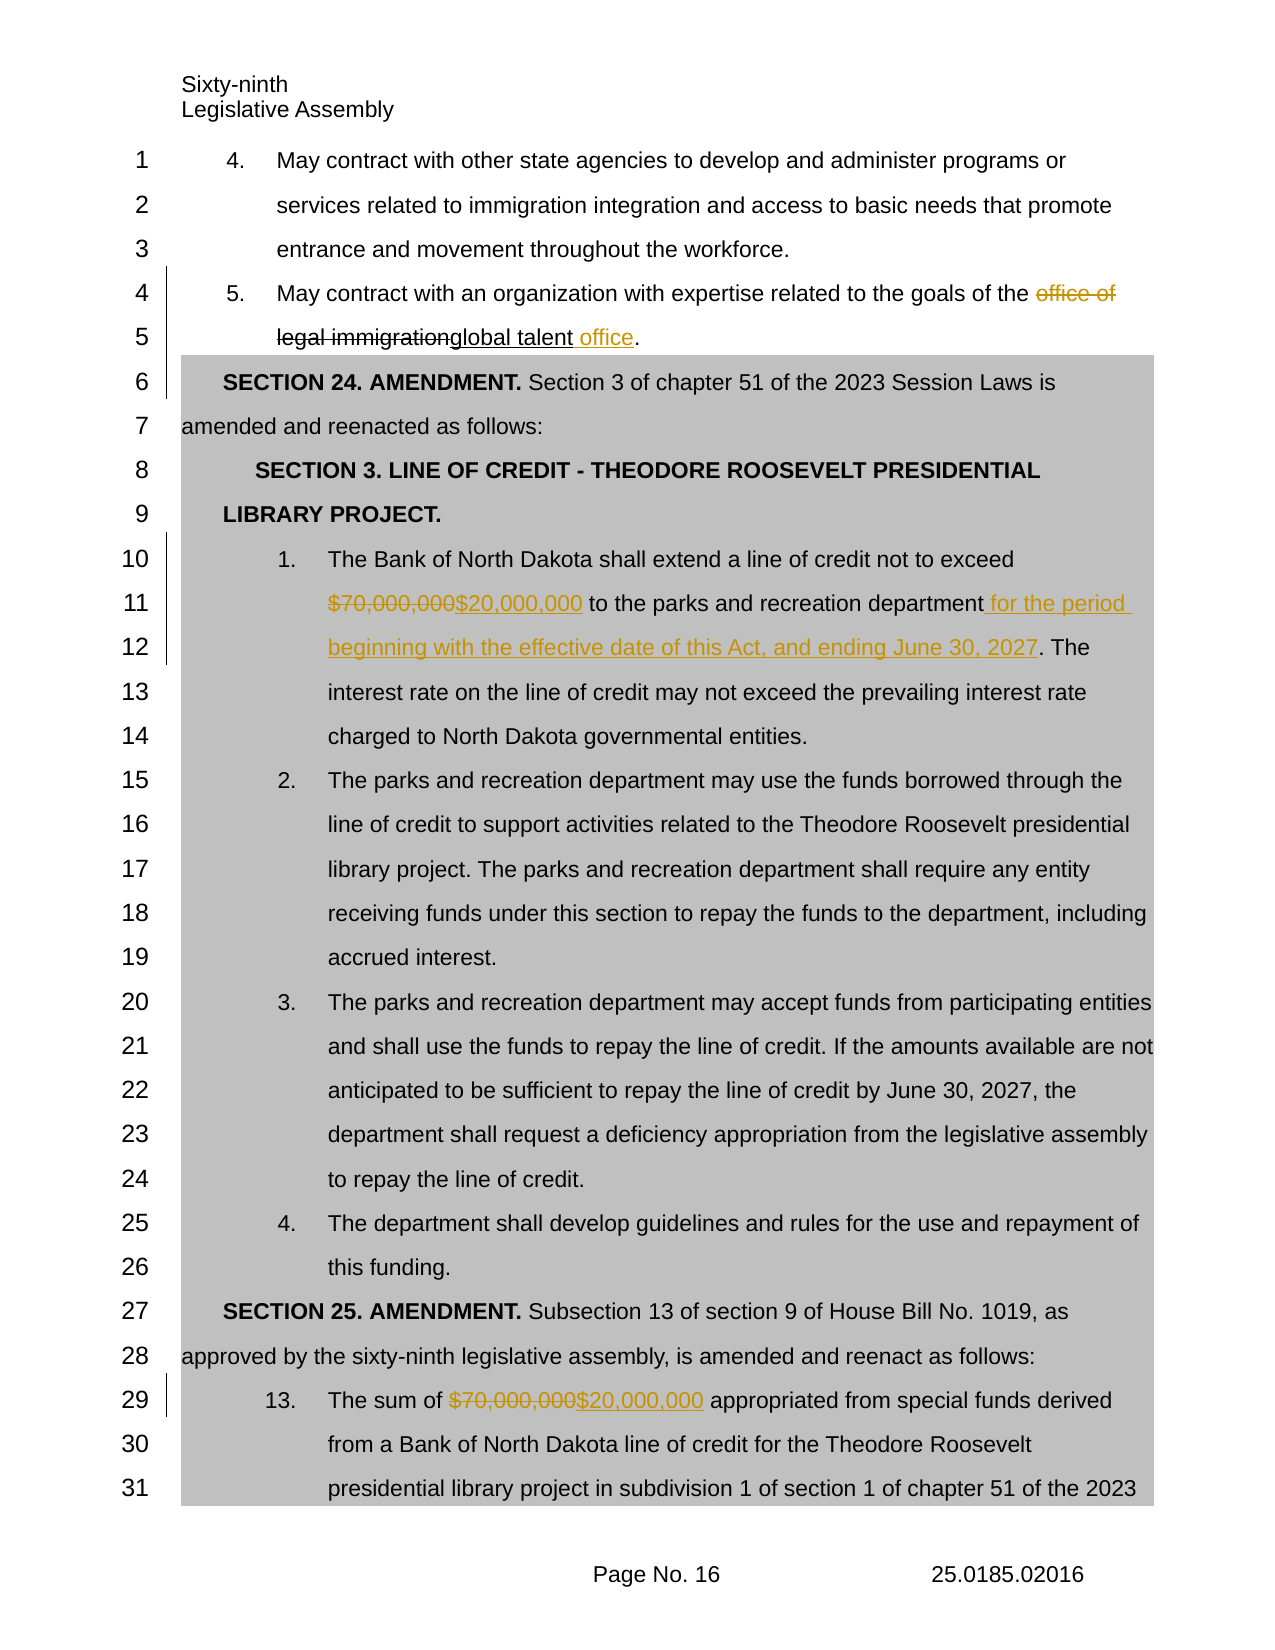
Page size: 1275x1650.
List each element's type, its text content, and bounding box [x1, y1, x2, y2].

text 5. May contract with an organization with expertise related to the goals of the legal immigrationglobal talent office. [181, 266, 1154, 355]
text 13. The sum of $20,000,000 appropriated from special funds derived from a Bank of North Dakota line of credit for the Theodore Roosevelt presidential library project in subdivision 1 of section 1 of chapter 51 of the 2023 [181, 1373, 1154, 1506]
text 4. May contract with other state agencies to develop and administer programs or services related to immigration integration and access to basic needs that promote entrance and movement throughout the workforce. [181, 133, 1154, 266]
text SECTION 3. LINE OF CREDIT - THEODORE ROOSEVELT PRESIDENTIAL LIBRARY PROJECT. [181, 443, 1154, 532]
text 3. The parks and recreation department may accept funds from participating entities and shall use the funds to repay the line of credit. If the amounts available are not anticipated to be sufficient to repay the line of credit by June 30, 2027, the department shall request a deficiency appropriation from the legislative assembly to repay the line of credit. [181, 974, 1154, 1196]
text SECTION 25. AMENDMENT. Subsection 13 of section 9 of House Bill No. 1019, as approved by the sixty‑ninth legislative assembly, is amended and reenact as follows: [181, 1284, 1154, 1373]
text 4. The department shall develop guidelines and rules for the use and repayment of this funding. [181, 1196, 1154, 1284]
text SECTION 24. AMENDMENT. Section 3 of chapter 51 of the 2023 Session Laws is amended and reenacted as follows: [181, 355, 1154, 443]
text 1. The Bank of North Dakota shall extend a line of credit not to exceed $20,000,000 to the parks and recreation department for the period beginning with the effective date of this Act, and ending June 30, 2027. The interest rate on the line of credit may not exceed the prevailing interest rate charged to North Dakota governmental entities. [181, 532, 1154, 753]
text 2. The parks and recreation department may use the funds borrowed through the line of credit to support activities related to the Theodore Roosevelt presidential library project. The parks and recreation department shall require any entity receiving funds under this section to repay the funds to the department, including accrued interest. [181, 753, 1154, 974]
